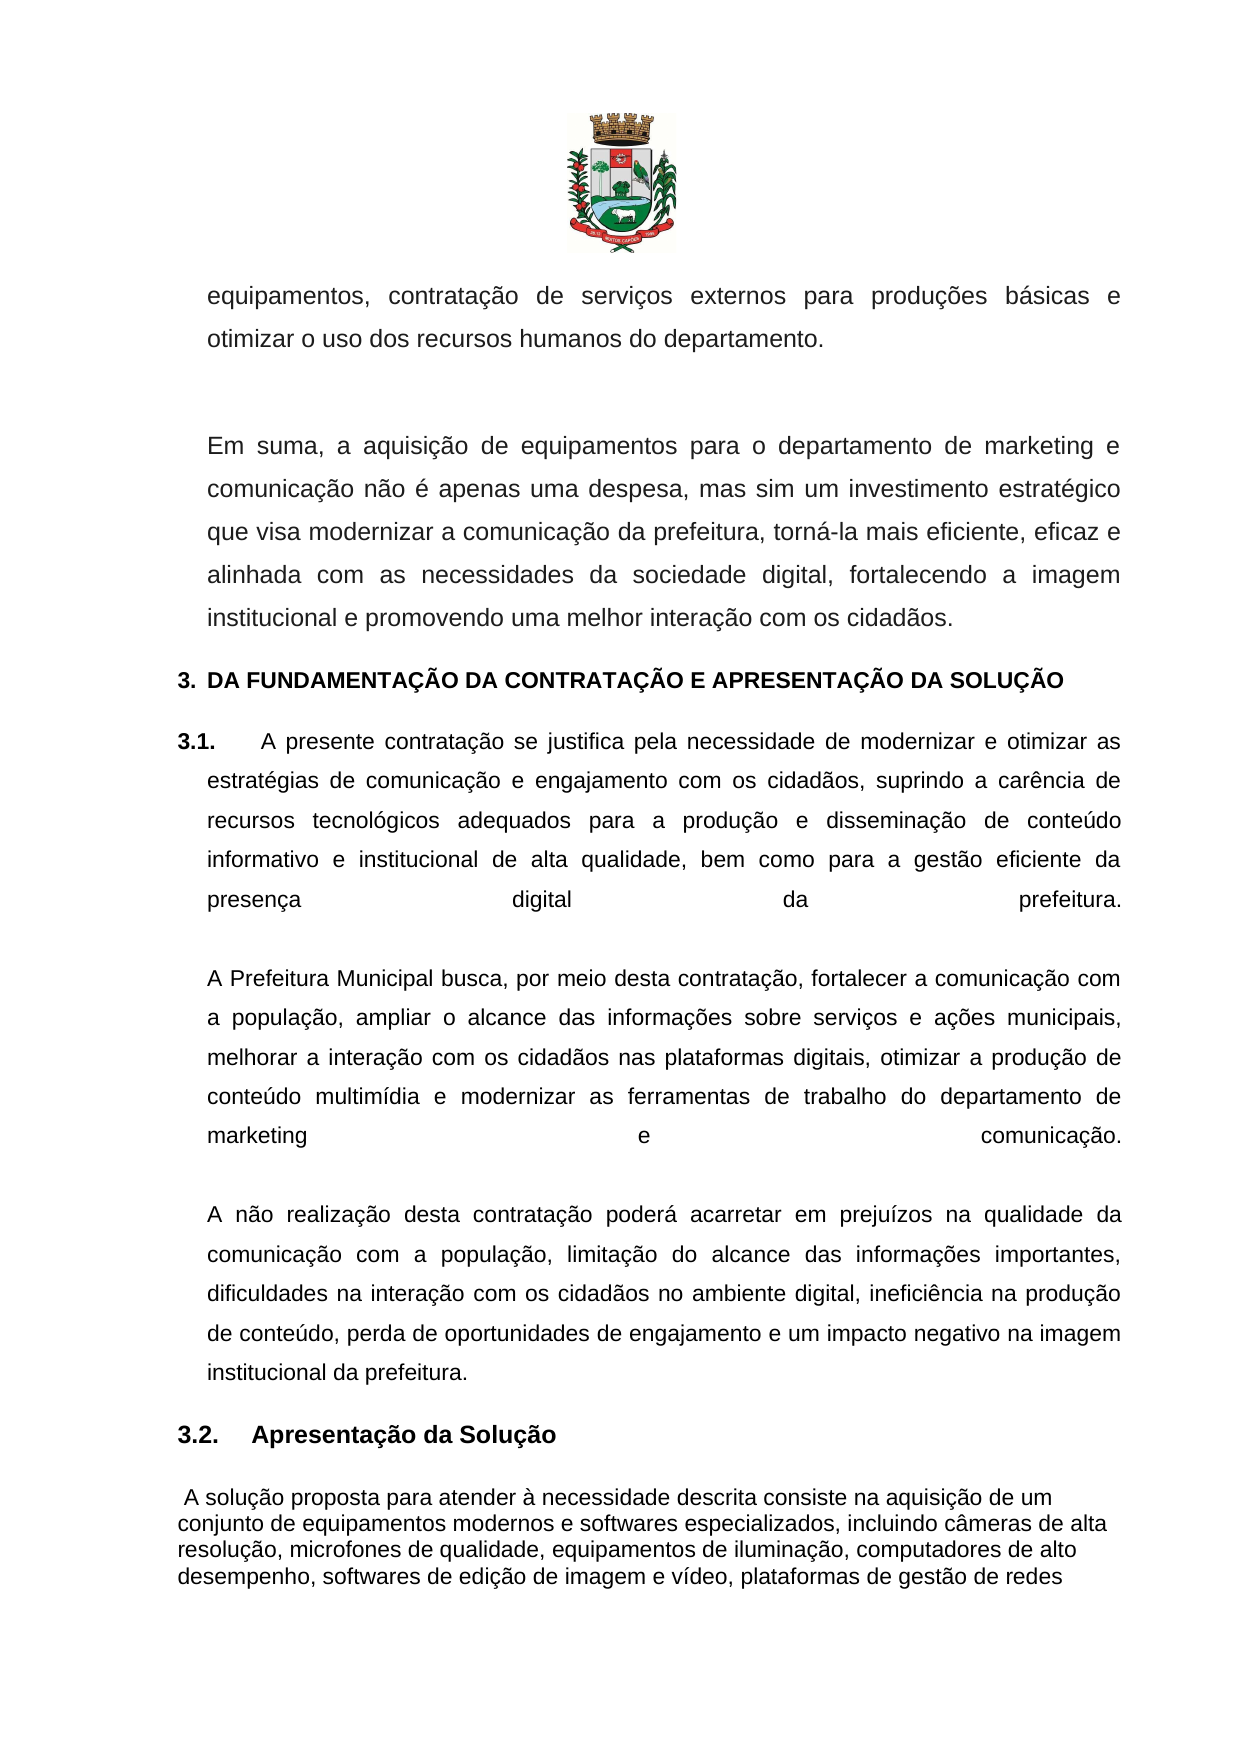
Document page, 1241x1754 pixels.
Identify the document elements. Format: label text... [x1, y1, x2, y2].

list DA FUNDAMENTAÇÃO DA CONTRATAÇÃO E APRESENTAÇÃO DA SOLUÇÃO [177, 667, 1122, 694]
list A presente contratação se justifica pela necessidade de modernizar e otimizar as estratégias de comunicação e engajamento com os cidadãos, suprindo a carência de recursos tecnológicos adequados para a produção e disseminação de conteúdo informativo e institucional de alta qualidade, bem como para a gestão eficiente da presença digital da prefeitura. A Prefeitura Municipal busca, por meio desta contratação, fortalecer a comunicação com a população, ampliar o alcance das informações sobre serviços e ações municipais, melhorar a interação com os cidadãos nas plataformas digitais, otimizar a produção de conteúdo multimídia e modernizar as ferramentas de trabalho do departamento de marketing e comunicação. A não realização desta contratação poderá acarretar em prejuízos na qualidade da comunicação com a população, limitação do alcance das informações importantes, dificuldades na interação com os cidadãos no ambiente digital, ineficiência na produção de conteúdo, perda de oportunidades de engajamento e um impacto negativo na imagem institucional da prefeitura. [177, 728, 1122, 1386]
list equipamentos, contratação de serviços externos para produções básicas e otimizar o uso dos recursos humanos do departamento. [177, 281, 1122, 352]
picture [567, 113, 677, 253]
text A solução proposta para atender à necessidade descrita consiste na aquisição de um conjunto de equipamentos modernos e softwares especializados, incluindo câmeras de alta resolução, microfones de qualidade, equipamentos de iluminação, computadores de alto desempenho, softwares de edição de imagem e vídeo, plataformas de gestão de redes [177, 1483, 1122, 1589]
list Apresentação da Solução [177, 1419, 1122, 1448]
list Em suma, a aquisição de equipamentos para o departamento de marketing e comunicação não é apenas uma despesa, mas sim um investimento estratégico que visa modernizar a comunicação da prefeitura, torná-la mais eficiente, eficaz e alinhada com as necessidades da sociedade digital, fortalecendo a imagem institucional e promovendo uma melhor interação com os cidadãos. [177, 388, 1122, 632]
